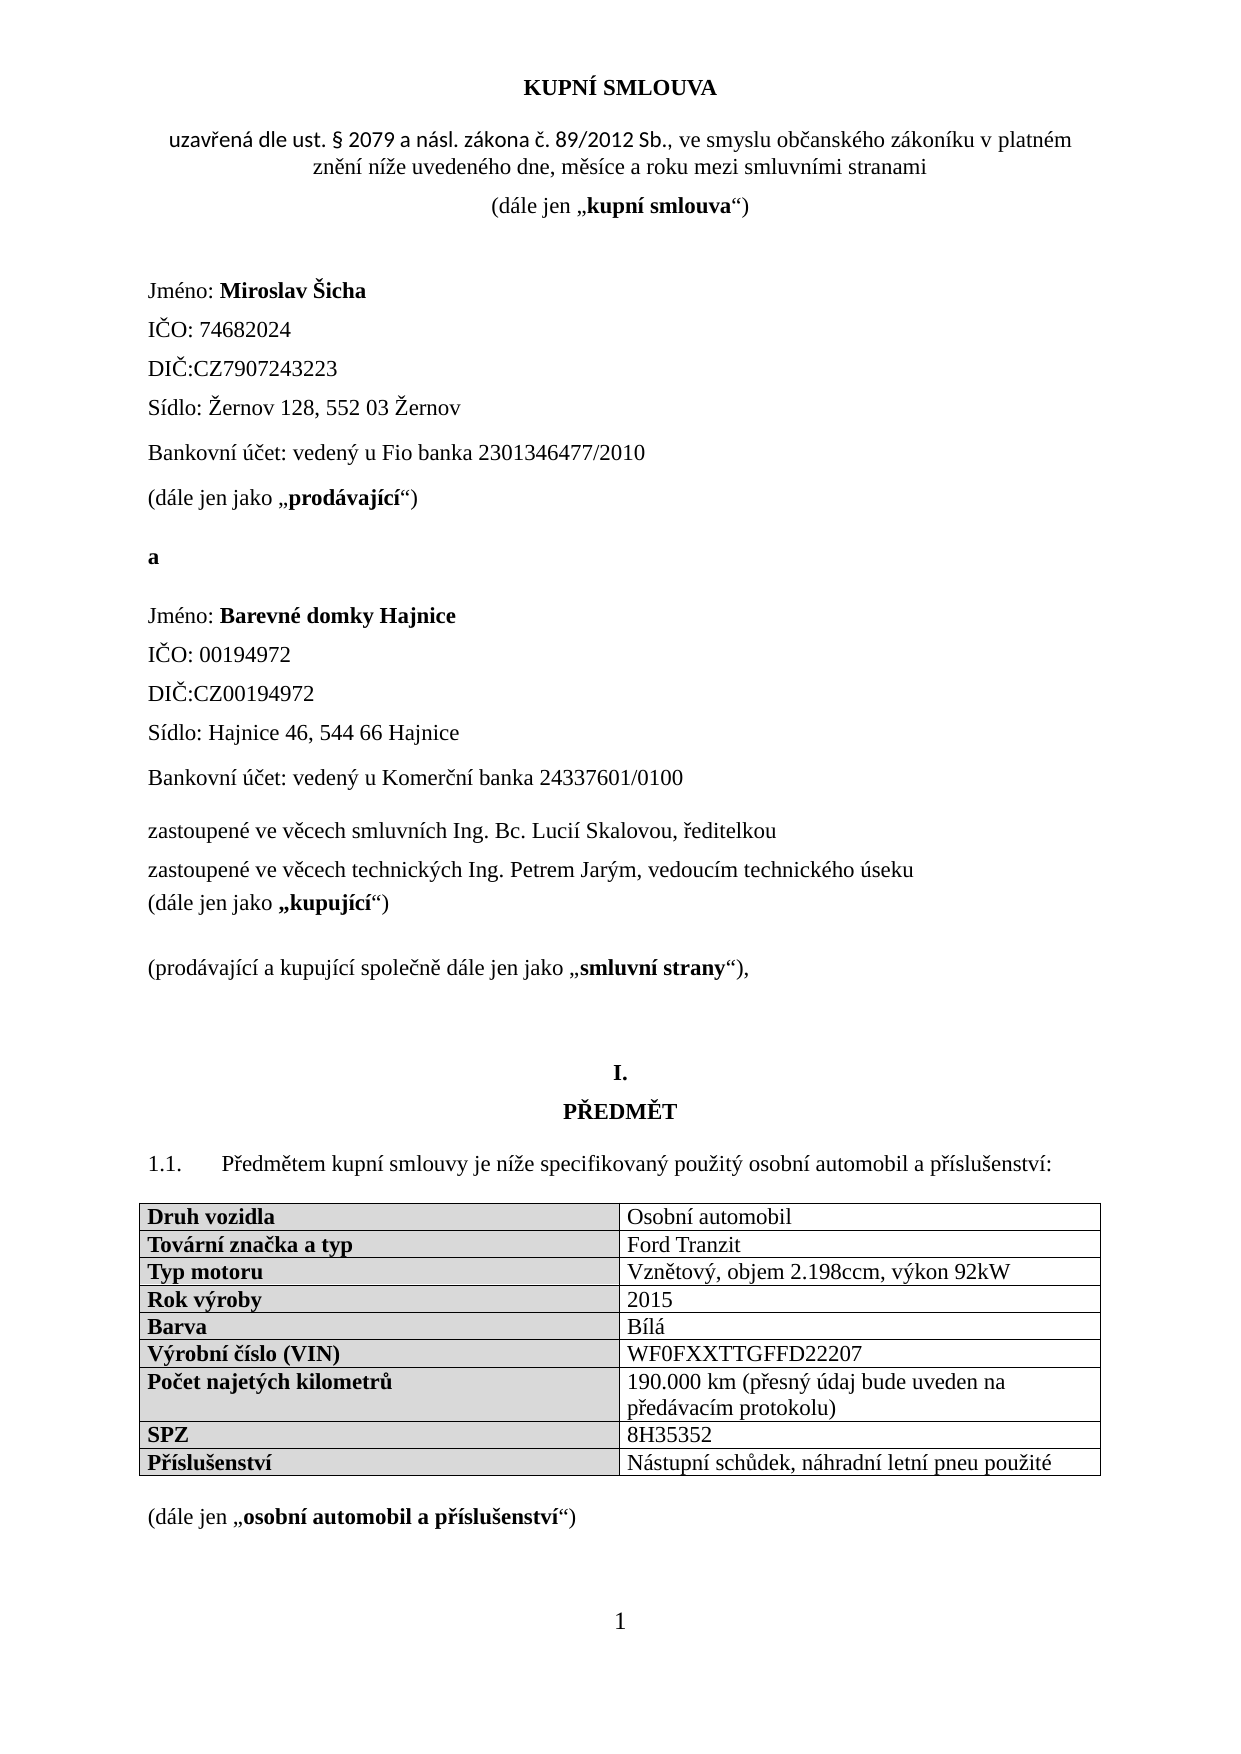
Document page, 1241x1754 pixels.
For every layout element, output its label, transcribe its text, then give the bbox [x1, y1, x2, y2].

table_cell Tovární značka a typ [140, 1231, 619, 1257]
text uzavřená dle ust. § 2079 a násl. zákona č. 89/2012 Sb., ve smyslu občanského zákoníku v platném znění níže uvedeného dne, měsíce a roku mezi smluvními stranami [148, 125, 1093, 179]
text zastoupené ve věcech smluvních Ing. Bc. Lucií Skalovou, ředitelkou [148, 815, 1093, 844]
table_cell Nástupní schůdek, náhradní letní pneu použité [620, 1449, 1100, 1475]
text (dále jen „kupní smlouva“) [148, 192, 1093, 218]
text Jméno: Miroslav Šicha [148, 277, 1093, 304]
text (dále jen jako „kupující“) [148, 889, 1093, 915]
text Bankovní účet: vedený u Komerční banka 24337601/0100 [148, 764, 1093, 790]
table_cell Výrobní číslo (VIN) [140, 1340, 619, 1367]
text IČO: 00194972 [148, 641, 1093, 667]
text (prodávající a kupující společně dále jen jako „smluvní strany“), [148, 954, 1093, 980]
text DIČ:CZ00194972 [148, 680, 1093, 706]
text Bankovní účet: vedený u Fio banka 2301346477/2010 [148, 439, 1093, 465]
table_header Druh vozidla [140, 1204, 619, 1230]
table_cell Vznětový, objem 2.198ccm, výkon 92kW [620, 1258, 1100, 1284]
text (dále jen „osobní automobil a příslušenství“) [148, 1503, 1093, 1529]
table_cell Rok výroby [140, 1286, 619, 1312]
table_cell Typ motoru [140, 1258, 619, 1284]
table_cell Barva [140, 1313, 619, 1339]
subtitle KUPNÍ SMLOUVA [148, 74, 1093, 100]
table_cell 190.000 km (přesný údaj bude uveden na předávacím protokolu) [620, 1368, 1100, 1421]
text Sídlo: Žernov 128, 552 03 Žernov [148, 394, 1093, 420]
text a [148, 543, 1093, 569]
text Jméno: Barevné domky Hajnice [148, 602, 1093, 628]
table_cell Ford Tranzit [620, 1231, 1100, 1257]
table_cell Bílá [620, 1313, 1100, 1339]
table_cell Počet najetých kilometrů [140, 1368, 619, 1421]
table_cell 2015 [620, 1286, 1100, 1312]
text 1.1. Předmětem kupní smlouvy je níže specifikovaný použitý osobní automobil a příslušenství: [148, 1150, 1093, 1176]
table_cell SPZ [140, 1422, 619, 1448]
text (dále jen jako „prodávající“) [148, 484, 1093, 510]
subtitle PŘEDMĚT [148, 1098, 1093, 1125]
text I. [148, 1059, 1093, 1086]
table_cell 8H35352 [620, 1422, 1100, 1448]
table_header Osobní automobil [620, 1204, 1100, 1230]
text IČO: 74682024 [148, 316, 1093, 342]
text zastoupené ve věcech technických Ing. Petrem Jarým, vedoucím technického úseku [148, 856, 1093, 883]
text Sídlo: Hajnice 46, 544 66 Hajnice [148, 718, 1093, 745]
table_cell WF0FXXTTGFFD22207 [620, 1340, 1100, 1367]
text DIČ:CZ7907243223 [148, 355, 1093, 381]
table_cell Příslušenství [140, 1449, 619, 1475]
